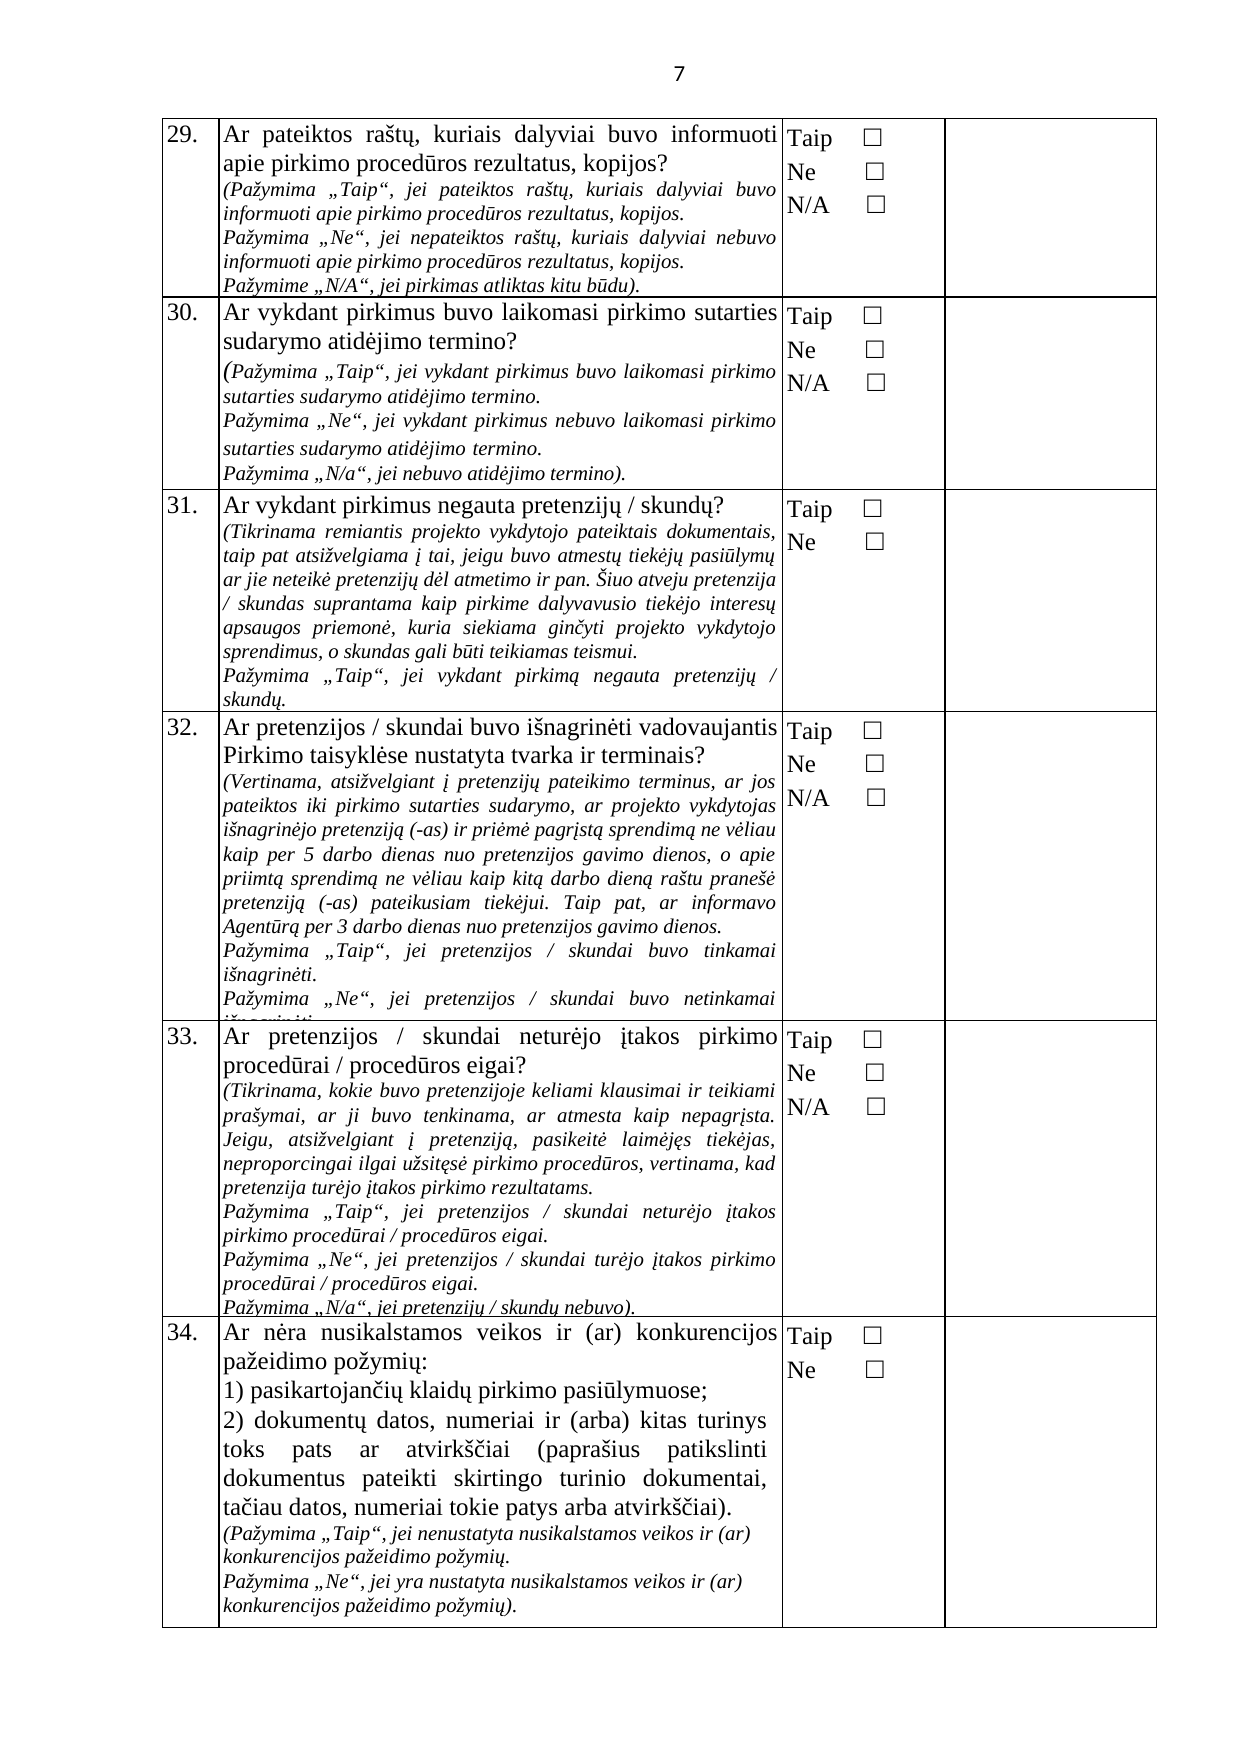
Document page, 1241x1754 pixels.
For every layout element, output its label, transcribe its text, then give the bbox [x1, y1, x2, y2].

table_cell [946, 1317, 1156, 1627]
table_cell [1157, 1020, 1166, 1316]
table_cell [946, 712, 1156, 1020]
table_cell 34. [163, 1317, 218, 1627]
table_cell [1157, 296, 1166, 489]
table_cell [946, 490, 1156, 711]
table_cell Taip □ Ne □ [783, 1317, 944, 1627]
table_cell Taip □ Ne □ N/A □ [783, 712, 944, 1020]
table_cell Ar pretenzijos / skundai neturėjo įtakos pirkimo procedūrai / procedūros eigai? (Tikrinama, kokie buvo pretenzijoje keliami klausimai ir teikiami prašymai, ar ji buvo tenkinama, ar atmesta kaip nepagrįsta. Jeigu, atsižvelgiant į pretenziją, pasikeitė laimėjęs tiekėjas, neproporcingai ilgai užsitęsė pirkimo procedūros, vertinama, kad pretenzija turėjo įtakos pirkimo rezultatams. Pažymima „Taip“, jei pretenzijos / skundai neturėjo įtakos pirkimo procedūrai / procedūros eigai. Pažymima „Ne“, jei pretenzijos / skundai turėjo įtakos pirkimo procedūrai / procedūros eigai. Pažymima „N/a“, jei pretenzijų / skundų nebuvo). [220, 1021, 782, 1316]
table_cell 30. [163, 298, 218, 489]
table_cell [946, 298, 1156, 489]
table_cell Taip □ Ne □ [783, 490, 944, 711]
table_cell Ar vykdant pirkimus buvo laikomasi pirkimo sutarties sudarymo atidėjimo termino? (Pažymima „Taip“, jei vykdant pirkimus buvo laikomasi pirkimo sutarties sudarymo atidėjimo termino. Pažymima „Ne“, jei vykdant pirkimus nebuvo laikomasi pirkimo sutarties sudarymo atidėjimo termino. Pažymima „N/a“, jei nebuvo atidėjimo termino). [220, 298, 782, 489]
table_cell 31. [163, 490, 218, 711]
table_cell Taip □ Ne □ N/A □ [783, 298, 944, 489]
table_cell Ar nėra nusikalstamos veikos ir (ar) konkurencijos pažeidimo požymių: 1) pasikartojančių klaidų pirkimo pasiūlymuose; 2) dokumentų datos, numeriai ir (arba) kitas turinys toks pats ar atvirkščiai (paprašius patikslinti dokumentus pateikti skirtingo turinio dokumentai, tačiau datos, numeriai tokie patys arba atvirkščiai). (Pažymima „Taip“, jei nenustatyta nusikalstamos veikos ir (ar) konkurencijos pažeidimo požymių. Pažymima „Ne“, jei yra nustatyta nusikalstamos veikos ir (ar) konkurencijos pažeidimo požymių). [220, 1317, 782, 1627]
table_cell [1157, 711, 1166, 1020]
table_cell [1157, 1316, 1166, 1627]
table_cell [1157, 118, 1166, 296]
table_cell [946, 119, 1156, 296]
table_cell [1157, 489, 1166, 711]
table_cell Ar vykdant pirkimus negauta pretenzijų / skundų? (Tikrinama remiantis projekto vykdytojo pateiktais dokumentais, taip pat atsižvelgiama į tai, jeigu buvo atmestų tiekėjų pasiūlymų ar jie neteikė pretenzijų dėl atmetimo ir pan. Šiuo atveju pretenzija / skundas suprantama kaip pirkime dalyvavusio tiekėjo interesų apsaugos priemonė, kuria siekiama ginčyti projekto vykdytojo sprendimus, o skundas gali būti teikiamas teismui. Pažymima „Taip“, jei vykdant pirkimą negauta pretenzijų / skundų. Pažymima „Ne“, jei vykdant pirkimą gauta pretenzijų / skundų). [220, 490, 782, 711]
table_cell [946, 1021, 1156, 1316]
table_cell 29. [163, 119, 218, 296]
table_cell 33. [163, 1021, 218, 1316]
table_cell Ar pretenzijos / skundai buvo išnagrinėti vadovaujantis Pirkimo taisyklėse nustatyta tvarka ir terminais? (Vertinama, atsižvelgiant į pretenzijų pateikimo terminus, ar jos pateiktos iki pirkimo sutarties sudarymo, ar projekto vykdytojas išnagrinėjo pretenziją (-as) ir priėmė pagrįstą sprendimą ne vėliau kaip per 5 darbo dienas nuo pretenzijos gavimo dienos, o apie priimtą sprendimą ne vėliau kaip kitą darbo dieną raštu pranešė pretenziją (-as) pateikusiam tiekėjui. Taip pat, ar informavo Agentūrą per 3 darbo dienas nuo pretenzijos gavimo dienos. Pažymima „Taip“, jei pretenzijos / skundai buvo tinkamai išnagrinėti. Pažymima „Ne“, jei pretenzijos / skundai buvo netinkamai išnagrinėti. Pažymima „N/a“, jei pretenzijų / skundų nebuvo). [220, 712, 782, 1020]
table_cell Ar pateiktos raštų, kuriais dalyviai buvo informuoti apie pirkimo procedūros rezultatus, kopijos? (Pažymima „Taip“, jei pateiktos raštų, kuriais dalyviai buvo informuoti apie pirkimo procedūros rezultatus, kopijos. Pažymima „Ne“, jei nepateiktos raštų, kuriais dalyviai nebuvo informuoti apie pirkimo procedūros rezultatus, kopijos. Pažymime „N/A“, jei pirkimas atliktas kitu būdu). [220, 119, 782, 296]
table_cell 32. [163, 712, 218, 1020]
table_cell Taip □ Ne □ N/A □ [783, 1021, 944, 1316]
table_cell Taip □ Ne □ N/A □ [783, 119, 944, 296]
